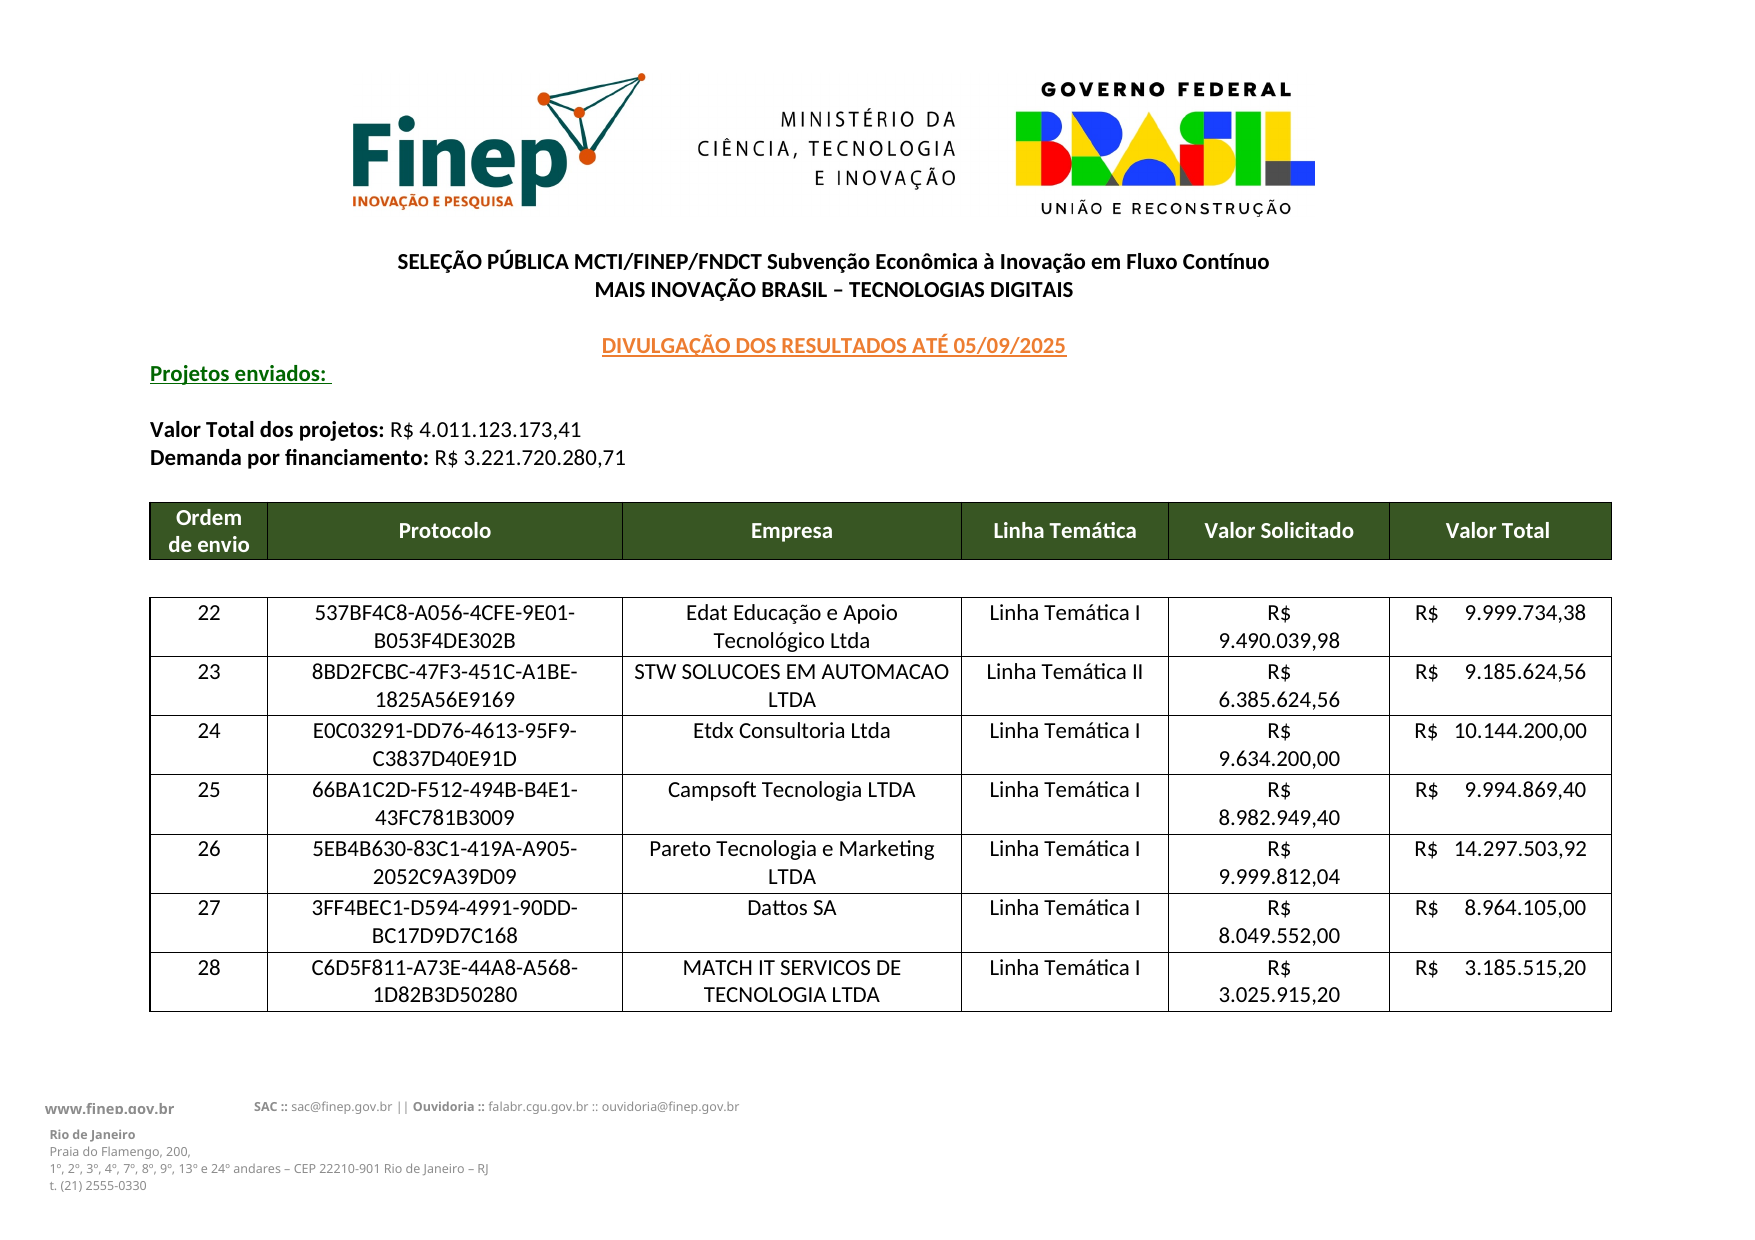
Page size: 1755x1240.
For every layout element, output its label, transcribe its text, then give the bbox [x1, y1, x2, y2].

table_cell R$ 9.490.039,98 [1169, 598, 1389, 656]
table_cell E0C03291-DD76-4613-95F9-C3837D40E91D [268, 716, 622, 774]
table_cell Linha Temática I [962, 775, 1168, 833]
table_cell 3FF4BEC1-D594-4991-90DD-BC17D9D7C168 [268, 894, 622, 952]
table_cell Linha Temática II [962, 657, 1168, 715]
table_cell R$ 3.185.515,20 [1390, 953, 1611, 1011]
table_cell Dattos SA [623, 894, 961, 952]
table_cell Edat Educação e Apoio Tecnológico Ltda [623, 598, 961, 656]
table_cell 5EB4B630-83C1-419A-A905-2052C9A39D09 [268, 835, 622, 892]
table_cell R$ 10.144.200,00 [1390, 716, 1611, 774]
table_cell R$ 8.049.552,00 [1169, 894, 1389, 952]
table_cell R$ 9.994.869,40 [1390, 775, 1611, 833]
table_cell MATCH IT SERVICOS DE TECNOLOGIA LTDA [623, 953, 961, 1011]
table_cell 28 [151, 953, 267, 1011]
table_cell Linha Temática I [962, 953, 1168, 1011]
table_cell R$ 3.025.915,20 [1169, 953, 1389, 1011]
table_cell R$ 9.185.624,56 [1390, 657, 1611, 715]
table_cell 8BD2FCBC-47F3-451C-A1BE-1825A56E9169 [268, 657, 622, 715]
table_cell Campsoft Tecnologia LTDA [623, 775, 961, 833]
table_cell Linha Temática I [962, 598, 1168, 656]
table_cell Pareto Tecnologia e Marketing LTDA [623, 835, 961, 892]
table_cell R$ 6.385.624,56 [1169, 657, 1389, 715]
table_cell 537BF4C8-A056-4CFE-9E01-B053F4DE302B [268, 598, 622, 656]
table_cell R$ 8.964.105,00 [1390, 894, 1611, 952]
table_cell Linha Temática I [962, 835, 1168, 892]
table_cell 23 [151, 657, 267, 715]
table_cell C6D5F811-A73E-44A8-A568-1D82B3D50280 [268, 953, 622, 1011]
table_cell R$ 14.297.503,92 [1390, 835, 1611, 892]
table_cell 25 [151, 775, 267, 833]
table_cell R$ 8.982.949,40 [1169, 775, 1389, 833]
table_cell 24 [151, 716, 267, 774]
table_cell Linha Temática I [962, 894, 1168, 952]
table_cell 22 [151, 598, 267, 656]
table_cell R$ 9.634.200,00 [1169, 716, 1389, 774]
table_cell R$ 9.999.734,38 [1390, 598, 1611, 656]
table_cell Etdx Consultoria Ltda [623, 716, 961, 774]
table_cell STW SOLUCOES EM AUTOMACAO LTDA [623, 657, 961, 715]
table_cell 26 [151, 835, 267, 892]
table_cell R$ 9.999.812,04 [1169, 835, 1389, 892]
table_cell 27 [151, 894, 267, 952]
table_cell Linha Temática I [962, 716, 1168, 774]
table_cell 66BA1C2D-F512-494B-B4E1-43FC781B3009 [268, 775, 622, 833]
